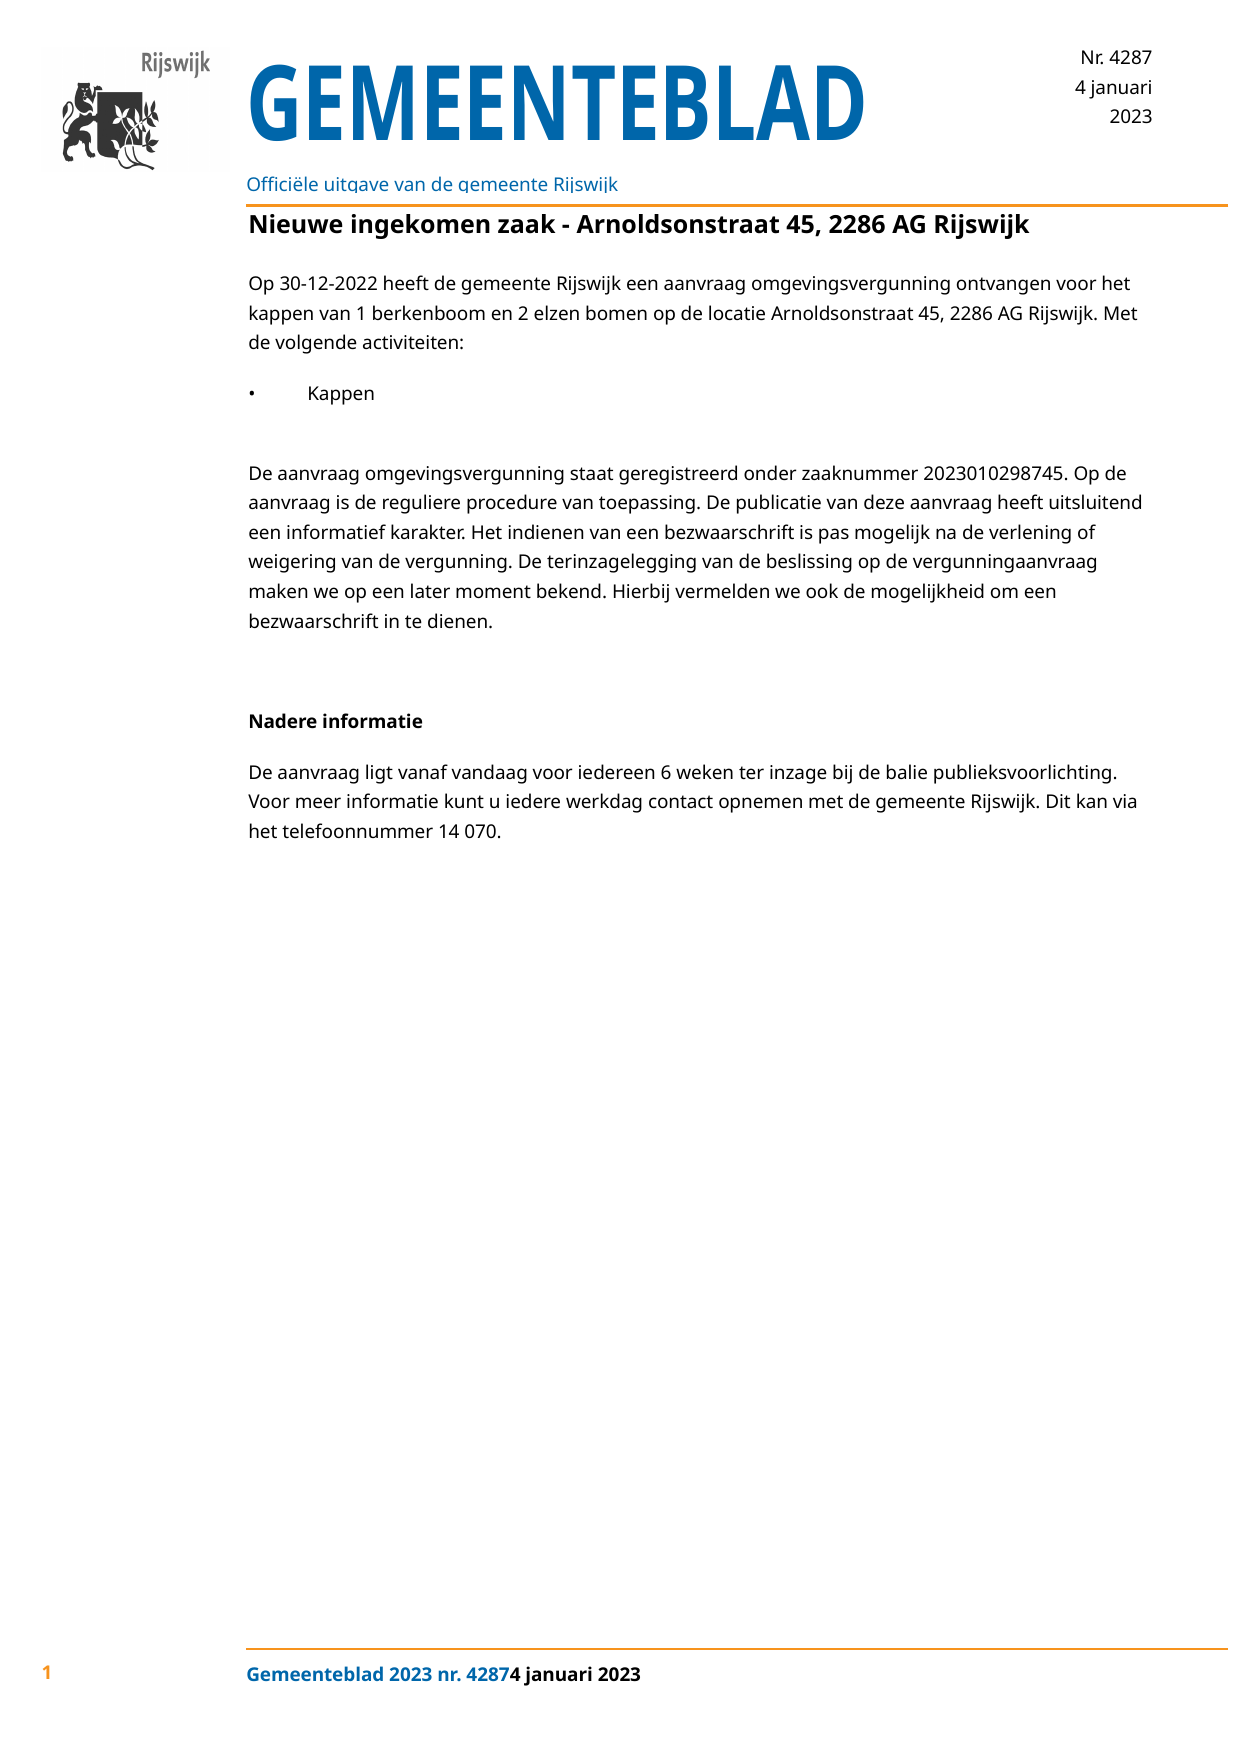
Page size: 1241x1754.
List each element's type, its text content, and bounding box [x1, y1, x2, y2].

list Kappen [248, 380, 1152, 406]
text De aanvraag omgevingsvergunning staat geregistreerd onder zaaknummer 2023010298745. Op de aanvraag is de reguliere procedure van toepassing. De publicatie van deze aanvraag heeft uitsluitend een informatief karakter. Het indienen van een bezwaarschrift is pas mogelijk na de verlening of weigering van de vergunning. De terinzagelegging van de beslissing op de vergunningaanvraag maken we op een later moment bekend. Hierbij vermelden we ook de mogelijkheid om een bezwaarschrift in te dienen. [248, 460, 1152, 633]
picture [41, 47, 231, 172]
text Nadere informatie [248, 709, 1152, 734]
text Nieuwe ingekomen zaak - Arnoldsonstraat 45, 2286 AG Rijswijk [248, 207, 1152, 241]
text De aanvraag ligt vanaf vandaag voor iedereen 6 weken ter inzage bij de balie publieksvoorlichting. Voor meer informatie kunt u iedere werkdag contact opnemen met de gemeente Rijswijk. Dit kan via het telefoonnummer 14 070. [248, 759, 1152, 844]
text Op 30-12-2022 heeft de gemeente Rijswijk een aanvraag omgevingsvergunning ontvangen voor het kappen van 1 berkenboom en 2 elzen bomen op de locatie Arnoldsonstraat 45, 2286 AG Rijswijk. Met de volgende activiteiten: [248, 270, 1152, 355]
